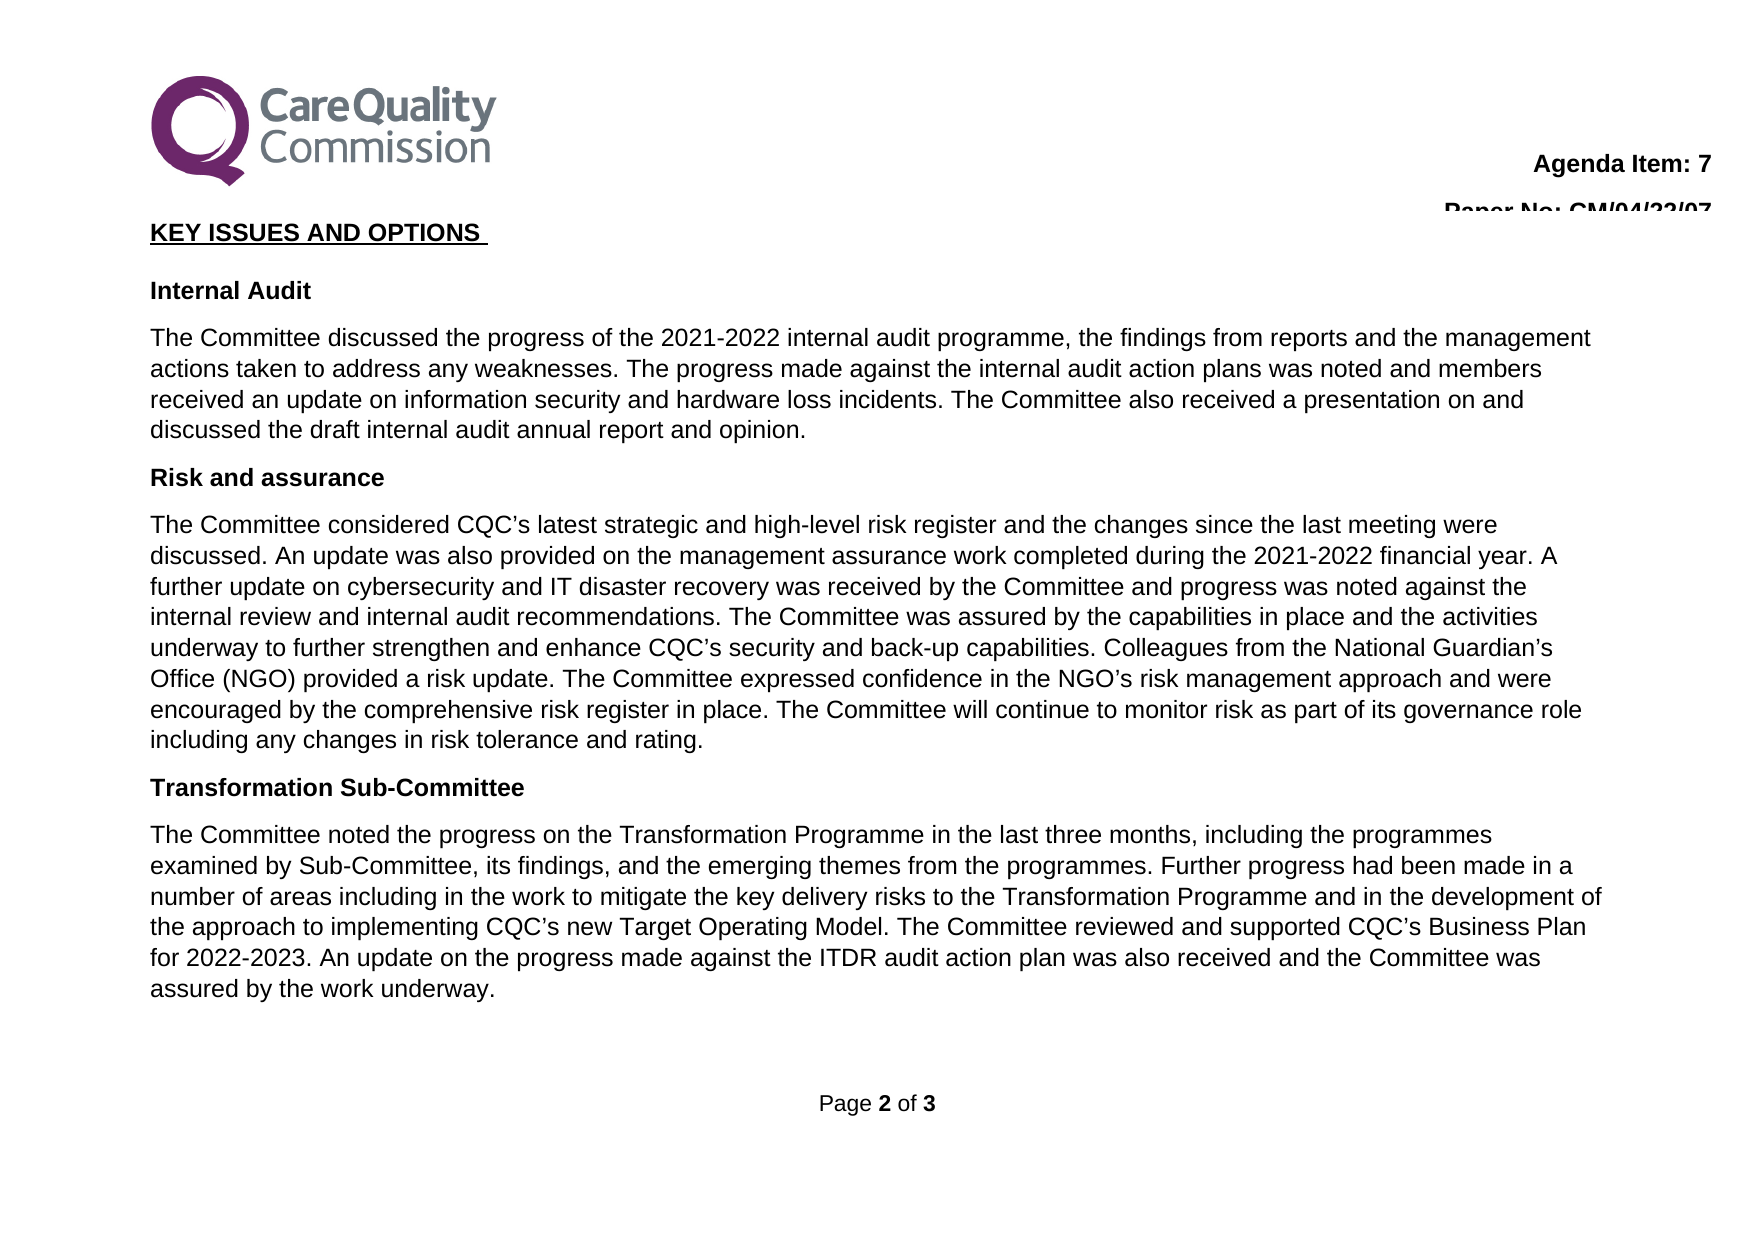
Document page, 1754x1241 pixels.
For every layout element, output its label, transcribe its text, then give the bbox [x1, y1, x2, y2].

text KEY ISSUES AND OPTIONS [150, 218, 1604, 247]
text Internal Audit [150, 276, 1604, 304]
text The Committee noted the progress on the Transformation Programme in the last three months, including the programmes examined by Sub-Committee, its findings, and the emerging themes from the programmes. Further progress had been made in a number of areas including in the work to mitigate the key delivery risks to the Transformation Programme and in the development of the approach to implementing CQC’s new Target Operating Model. The Committee reviewed and supported CQC’s Business Plan for 2022-2023. An update on the progress made against the ITDR audit action plan was also received and the Committee was assured by the work underway. [150, 820, 1604, 1002]
text Risk and assurance [150, 463, 1604, 492]
text Transformation Sub-Committee [150, 773, 1604, 801]
text The Committee considered CQC’s latest strategic and high-level risk register and the changes since the last meeting were discussed. An update was also provided on the management assurance work completed during the 2021-2022 financial year. A further update on cybersecurity and IT disaster recovery was received by the Committee and progress was noted against the internal review and internal audit recommendations. The Committee was assured by the capabilities in place and the activities underway to further strengthen and enhance CQC’s security and back-up capabilities. Colleagues from the National Guardian’s Office (NGO) provided a risk update. The Committee expressed confidence in the NGO’s risk management approach and were encouraged by the comprehensive risk register in place. The Committee will continue to monitor risk as part of its governance role including any changes in risk tolerance and rating. [150, 510, 1604, 754]
text The Committee discussed the progress of the 2021-2022 internal audit programme, the findings from reports and the management actions taken to address any weaknesses. The progress made against the internal audit action plans was noted and members received an update on information security and hardware loss incidents. The Committee also received a presentation on and discussed the draft internal audit annual report and opinion. [150, 323, 1604, 444]
